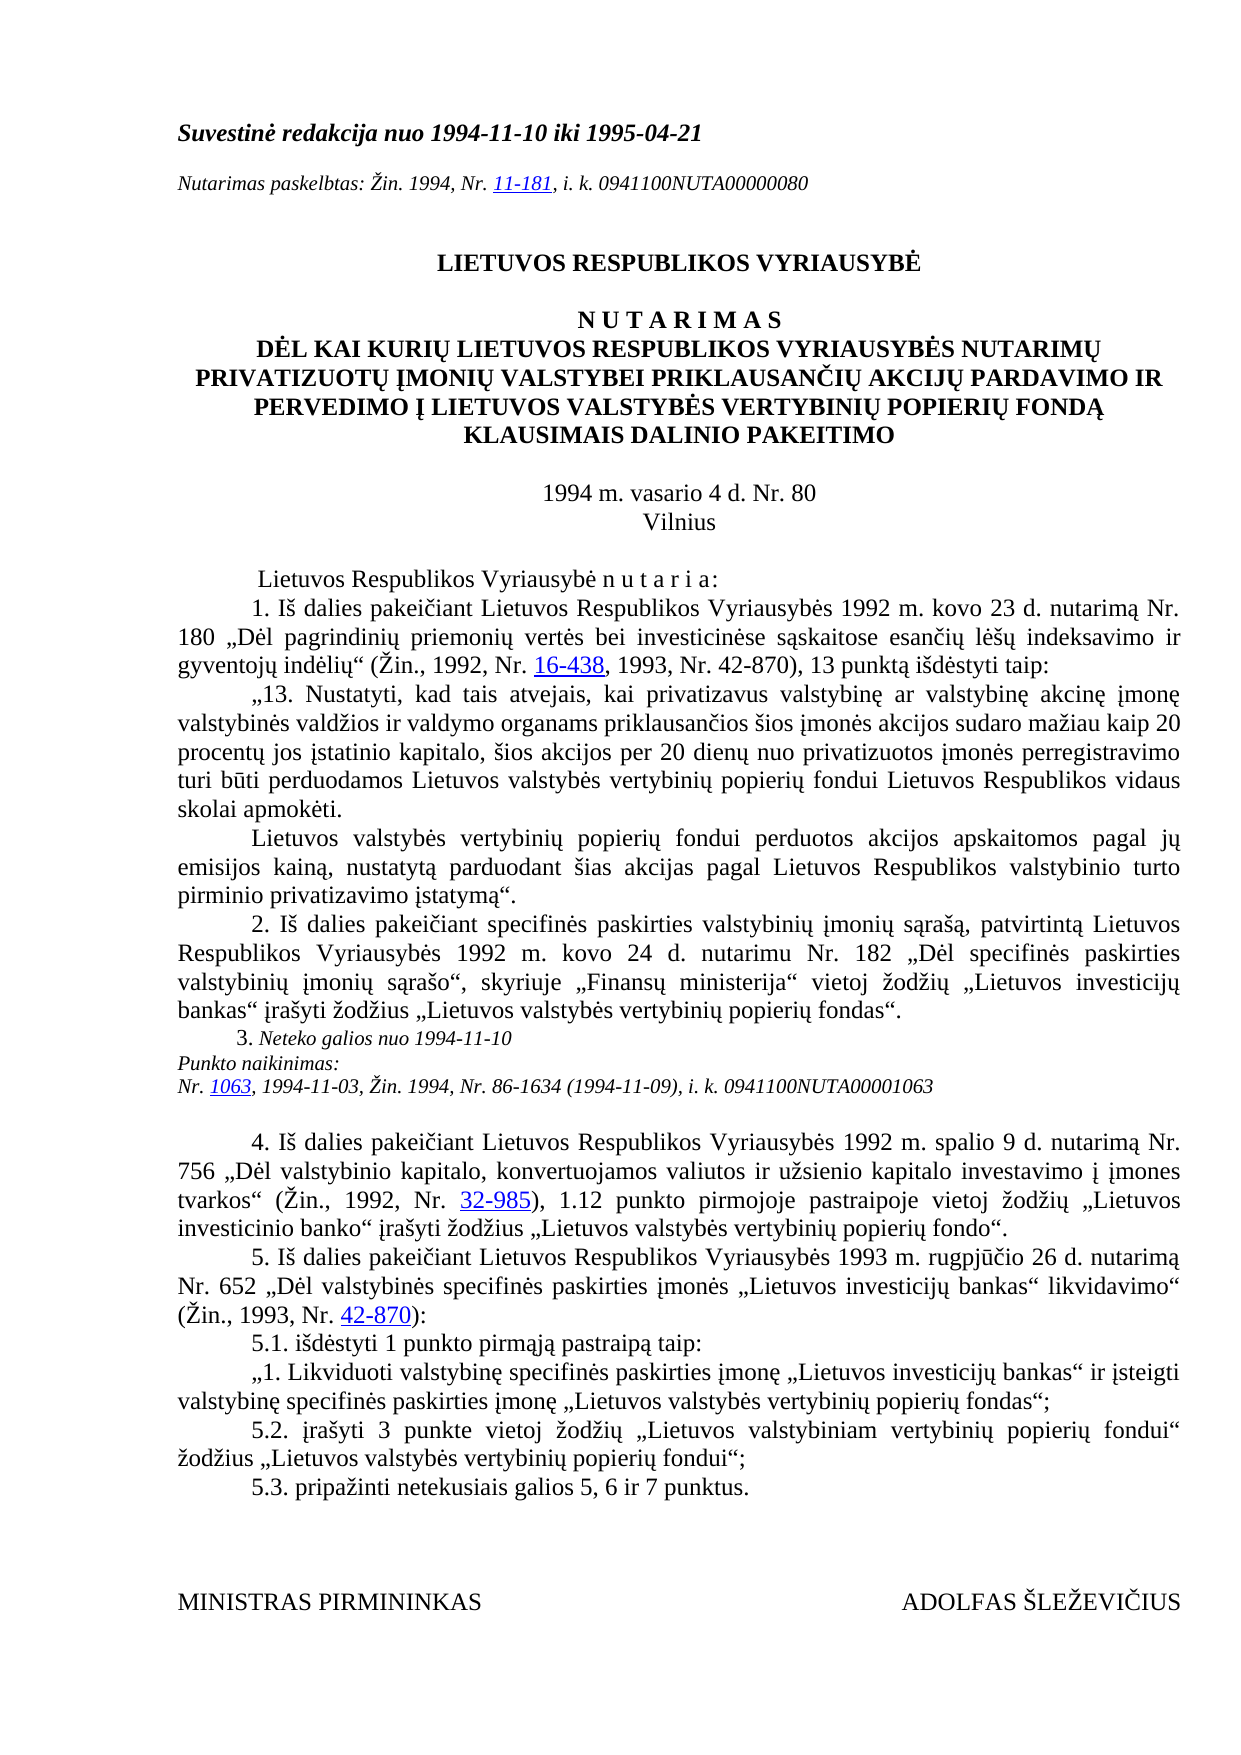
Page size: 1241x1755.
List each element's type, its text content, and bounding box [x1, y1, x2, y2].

text 5.3. pripažinti netekusiais galios 5, 6 ir 7 punktus. [177, 1472, 1181, 1501]
text 4. Iš dalies pakeičiant Lietuvos Respublikos Vyriausybės 1992 m. spalio 9 d. nutarimą Nr. 756 „Dėl valstybinio kapitalo, konvertuojamos valiutos ir užsienio kapitalo investavimo į įmones tvarkos“ (Žin., 1992, Nr. 32-985), 1.12 punkto pirmojoje pastraipoje vietoj žodžių „Lietuvos investicinio banko“ įrašyti žodžius „Lietuvos valstybės vertybinių popierių fondo“. [177, 1127, 1181, 1242]
text Lietuvos valstybės vertybinių popierių fondui perduotos akcijos apskaitomos pagal jų emisijos kainą, nustatytą parduodant šias akcijas pagal Lietuvos Respublikos valstybinio turto pirminio privatizavimo įstatymą“. [177, 823, 1181, 909]
text Suvestinė redakcija nuo 1994-11-10 iki 1995-04-21 [177, 118, 1181, 147]
text 1. Iš dalies pakeičiant Lietuvos Respublikos Vyriausybės 1992 m. kovo 23 d. nutarimą Nr. 180 „Dėl pagrindinių priemonių vertės bei investicinėse sąskaitose esančių lėšų indeksavimo ir gyventojų indėlių“ (Žin., 1992, Nr. 16-438, 1993, Nr. 42-870), 13 punktą išdėstyti taip: [177, 593, 1181, 679]
text N U T A R I M A S [177, 305, 1181, 334]
text DĖL KAI KURIŲ LIETUVOS RESPUBLIKOS VYRIAUSYBĖS NUTARIMŲ PRIVATIZUOTŲ ĮMONIŲ VALSTYBEI PRIKLAUSANČIŲ AKCIJŲ PARDAVIMO IR PERVEDIMO Į LIETUVOS VALSTYBĖS VERTYBINIŲ POPIERIŲ FONDĄ KLAUSIMAIS DALINIO PAKEITIMO [177, 334, 1181, 449]
text 5. Iš dalies pakeičiant Lietuvos Respublikos Vyriausybės 1993 m. rugpjūčio 26 d. nutarimą Nr. 652 „Dėl valstybinės specifinės paskirties įmonės „Lietuvos investicijų bankas“ likvidavimo“ (Žin., 1993, Nr. 42-870): [177, 1242, 1181, 1328]
text Nr. 1063, 1994-11-03, Žin. 1994, Nr. 86-1634 (1994-11-09), i. k. 0941100NUTA00001063 [177, 1074, 1181, 1098]
text 5.2. įrašyti 3 punkte vietoj žodžių „Lietuvos valstybiniam vertybinių popierių fondui“ žodžius „Lietuvos valstybės vertybinių popierių fondui“; [177, 1415, 1181, 1472]
text LIETUVOS RESPUBLIKOS VYRIAUSYBĖ [177, 248, 1181, 277]
text „1. Likviduoti valstybinę specifinės paskirties įmonę „Lietuvos investicijų bankas“ ir įsteigti valstybinę specifinės paskirties įmonę „Lietuvos valstybės vertybinių popierių fondas“; [177, 1357, 1181, 1415]
text 5.1. išdėstyti 1 punkto pirmąją pastraipą taip: [177, 1328, 1181, 1357]
text Vilnius [177, 507, 1181, 535]
text 1994 m. vasario 4 d. Nr. 80 [177, 478, 1181, 507]
text 3. Neteko galios nuo 1994-11-10 [177, 1024, 1181, 1050]
text 2. Iš dalies pakeičiant specifinės paskirties valstybinių įmonių sąrašą, patvirtintą Lietuvos Respublikos Vyriausybės 1992 m. kovo 24 d. nutarimu Nr. 182 „Dėl specifinės paskirties valstybinių įmonių sąrašo“, skyriuje „Finansų ministerija“ vietoj žodžių „Lietuvos investicijų bankas“ įrašyti žodžius „Lietuvos valstybės vertybinių popierių fondas“. [177, 909, 1181, 1024]
text MINISTRAS PIRMININKAS ADOLFAS ŠLEŽEVIČIUS [177, 1587, 1181, 1616]
text „13. Nustatyti, kad tais atvejais, kai privatizavus valstybinę ar valstybinę akcinę įmonę valstybinės valdžios ir valdymo organams priklausančios šios įmonės akcijos sudaro mažiau kaip 20 procentų jos įstatinio kapitalo, šios akcijos per 20 dienų nuo privatizuotos įmonės perregistravimo turi būti perduodamos Lietuvos valstybės vertybinių popierių fondui Lietuvos Respublikos vidaus skolai apmokėti. [177, 679, 1181, 823]
text Punkto naikinimas: [177, 1050, 1181, 1074]
text Nutarimas paskelbtas: Žin. 1994, Nr. 11-181, i. k. 0941100NUTA00000080 [177, 171, 1181, 195]
text Lietuvos Respublikos Vyriausybė nutaria: [177, 564, 1181, 593]
